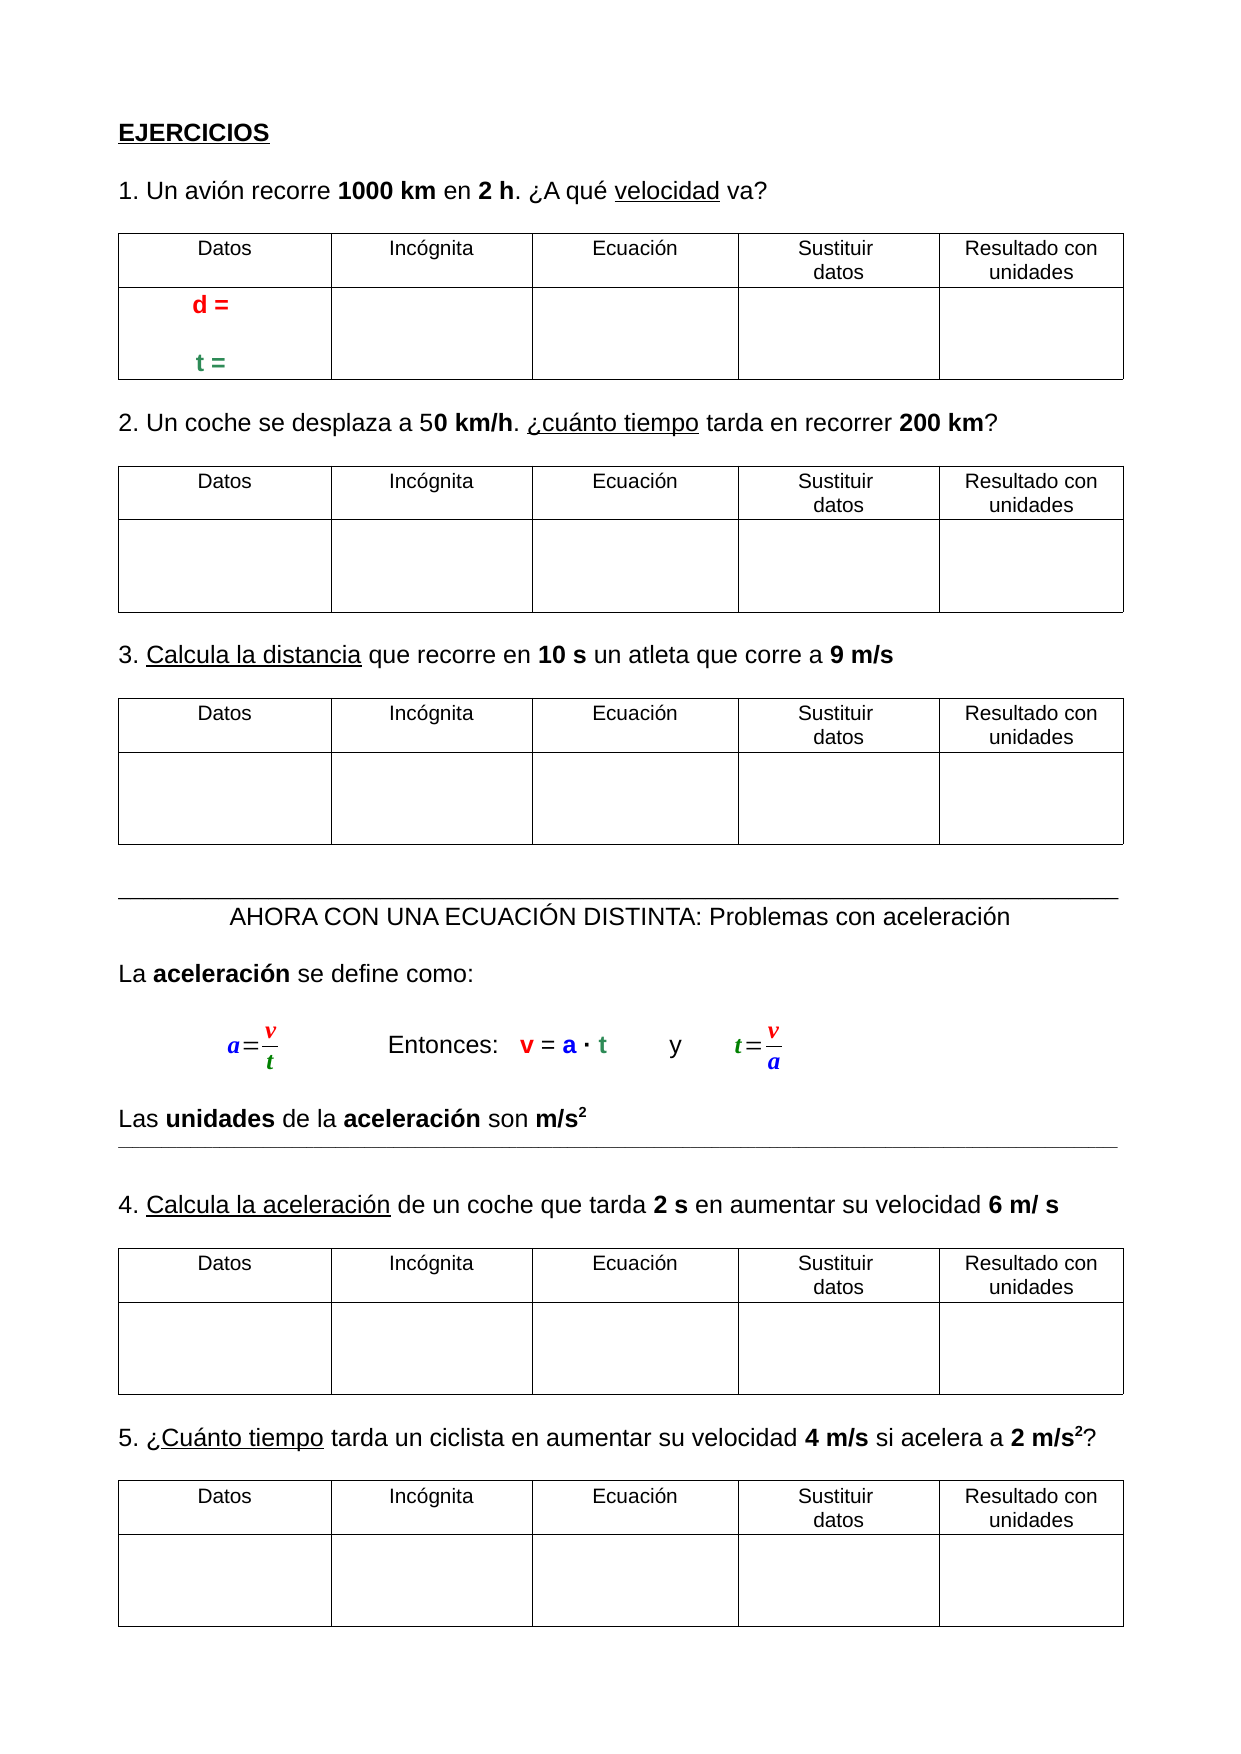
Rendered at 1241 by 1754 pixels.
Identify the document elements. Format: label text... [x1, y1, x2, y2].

table_cell [739, 520, 939, 612]
table_cell [119, 1303, 331, 1394]
text 4. Calcula la aceleración de un coche que tarda 2 s en aumentar su velocidad 6 m/ s [118, 1191, 1122, 1219]
table_header Datos [119, 1481, 331, 1534]
table_header Ecuación [533, 1481, 738, 1534]
table_header Ecuación [533, 234, 738, 287]
table_cell d = t = [119, 288, 331, 379]
text EJERCICIOS [118, 118, 1122, 147]
table_cell [739, 1303, 939, 1394]
table_header Ecuación [533, 467, 738, 519]
table_cell [533, 288, 738, 379]
text 2. Un coche se desplaza a 50 km/h. ¿cuánto tiempo tarda en recorrer 200 km? [118, 408, 1122, 437]
table_header Sustituir datos [739, 1481, 939, 1534]
table_header Resultado con unidades [940, 467, 1123, 519]
text La aceleración se define como: [118, 959, 1122, 988]
table_header Datos [119, 699, 331, 752]
table_header Incógnita [332, 234, 532, 287]
table_cell [533, 520, 738, 612]
table_cell [739, 753, 939, 844]
table_header Sustituir datos [739, 699, 939, 752]
table_cell [332, 753, 532, 844]
table_cell [332, 1535, 532, 1626]
table_cell [533, 1303, 738, 1394]
text ________________________________________________________________________________ [118, 873, 1122, 902]
table_cell [533, 753, 738, 844]
table_header Incógnita [332, 1249, 532, 1302]
table_cell [940, 753, 1123, 844]
table_header Datos [119, 1249, 331, 1302]
table_cell [119, 1535, 331, 1626]
table_cell [533, 1535, 738, 1626]
table_header Sustituir datos [739, 1249, 939, 1302]
table_cell [739, 1535, 939, 1626]
table_header Resultado con unidades [940, 234, 1123, 287]
text __________________________________________________________________________________________________________________________________________ [118, 1133, 1122, 1162]
table_cell [332, 288, 532, 379]
table_header Incógnita [332, 467, 532, 519]
table_cell [739, 288, 939, 379]
table_cell [940, 288, 1123, 379]
text 1. Un avión recorre 1000 km en 2 h. ¿A qué velocidad va? [118, 176, 1122, 204]
text Entonces: v = a · t y [118, 1017, 1122, 1076]
table_header Resultado con unidades [940, 699, 1123, 752]
table_header Incógnita [332, 1481, 532, 1534]
table_header Resultado con unidades [940, 1249, 1123, 1302]
text Las unidades de la aceleración son m/s2 [118, 1104, 1122, 1133]
table_cell [119, 520, 331, 612]
table_cell [332, 520, 532, 612]
text AHORA CON UNA ECUACIÓN DISTINTA: Problemas con aceleración [118, 902, 1122, 930]
table_cell [940, 520, 1123, 612]
table_header Ecuación [533, 1249, 738, 1302]
table_header Sustituir datos [739, 234, 939, 287]
text 5. ¿Cuánto tiempo tarda un ciclista en aumentar su velocidad 4 m/s si acelera a 2 m/s2? [118, 1423, 1122, 1452]
table_header Sustituir datos [739, 467, 939, 519]
table_cell [940, 1535, 1123, 1626]
table_header Incógnita [332, 699, 532, 752]
table_cell [940, 1303, 1123, 1394]
text 3. Calcula la distancia que recorre en 10 s un atleta que corre a 9 m/s [118, 640, 1122, 669]
table_header Datos [119, 234, 331, 287]
table_header Datos [119, 467, 331, 519]
table_cell [332, 1303, 532, 1394]
table_cell [119, 753, 331, 844]
table_header Ecuación [533, 699, 738, 752]
table_header Resultado con unidades [940, 1481, 1123, 1534]
